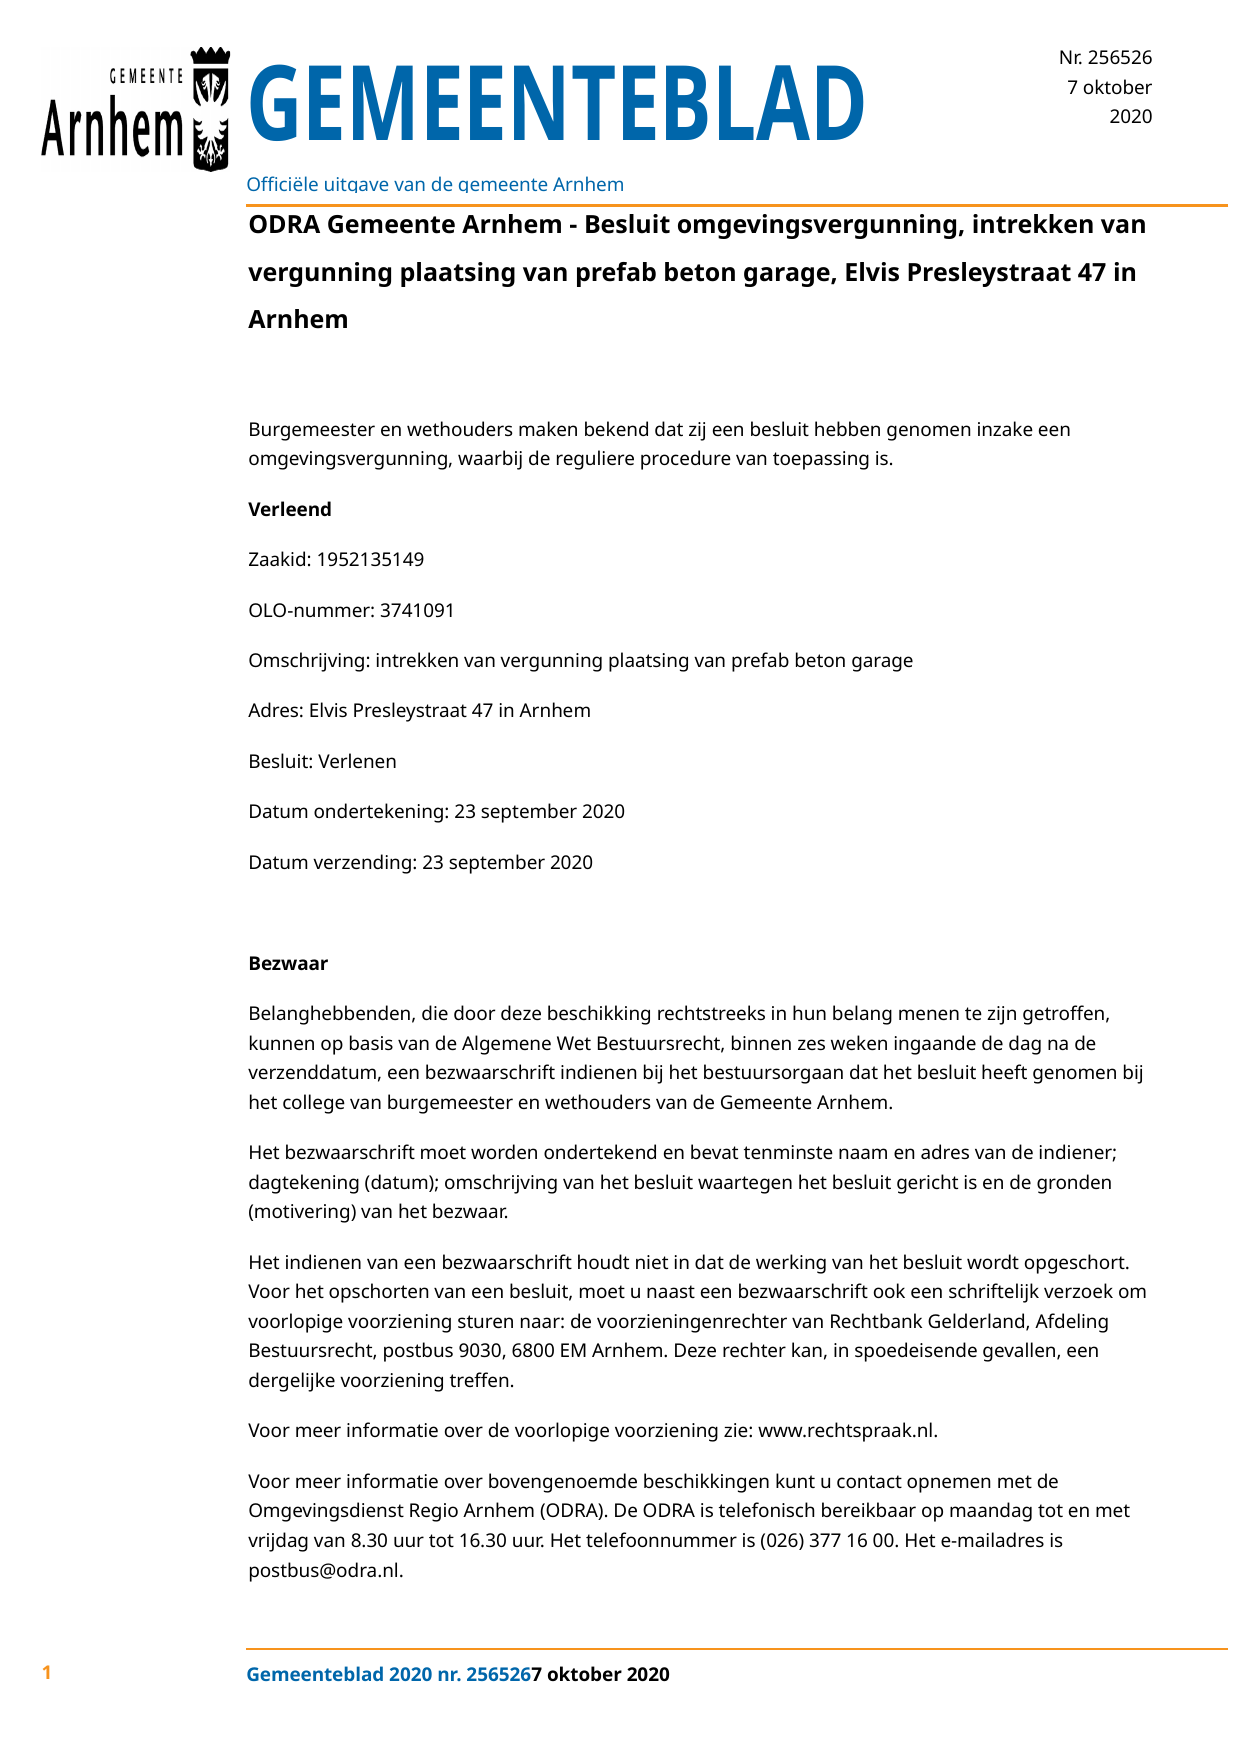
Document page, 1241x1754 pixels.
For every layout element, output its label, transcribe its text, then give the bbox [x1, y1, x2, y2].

text Omschrijving: intrekken van vergunning plaatsing van prefab beton garage [248, 647, 1152, 673]
text Datum verzending: 23 september 2020 [248, 849, 1152, 874]
text Datum ondertekening: 23 september 2020 [248, 798, 1152, 824]
text Verleend [248, 496, 1152, 522]
text Belanghebbenden, die door deze beschikking rechtstreeks in hun belang menen te zijn getroffen, kunnen op basis van de Algemene Wet Bestuursrecht, binnen zes weken ingaande de dag na de verzenddatum, een bezwaarschrift indienen bij het bestuursorgaan dat het besluit heeft genomen bij het college van burgemeester en wethouders van de Gemeente Arnhem. [248, 1000, 1152, 1114]
text Zaakid: 1952135149 [248, 546, 1152, 572]
picture [41, 47, 231, 172]
text Besluit: Verlenen [248, 748, 1152, 774]
text OLO-nummer: 3741091 [248, 597, 1152, 622]
text Het indienen van een bezwaarschrift houdt niet in dat de werking van het besluit wordt opgeschort. Voor het opschorten van een besluit, moet u naast een bezwaarschrift ook een schriftelijk verzoek om voorlopige voorziening sturen naar: de voorzieningenrechter van Rechtbank Gelderland, Afdeling Bestuursrecht, postbus 9030, 6800 EM Arnhem. Deze rechter kan, in spoedeisende gevallen, een dergelijke voorziening treffen. [248, 1249, 1152, 1393]
text Het bezwaarschrift moet worden ondertekend en bevat tenminste naam en adres van de indiener; dagtekening (datum); omschrijving van het besluit waartegen het besluit gericht is en de gronden (motivering) van het bezwaar. [248, 1139, 1152, 1224]
text Bezwaar [248, 950, 1152, 975]
text Voor meer informatie over bovengenoemde beschikkingen kunt u contact opnemen met de Omgevingsdienst Regio Arnhem (ODRA). De ODRA is telefonisch bereikbaar op maandag tot en met vrijdag van 8.30 uur tot 16.30 uur. Het telefoonnummer is (026) 377 16 00. Het e-mailadres is postbus@odra.nl. [248, 1468, 1152, 1582]
text Voor meer informatie over de voorlopige voorziening zie: www.rechtspraak.nl. [248, 1418, 1152, 1443]
text ODRA Gemeente Arnhem - Besluit omgevingsvergunning, intrekken van vergunning plaatsing van prefab beton garage, Elvis Presleystraat 47 in Arnhem [248, 207, 1152, 336]
text Adres: Elvis Presleystraat 47 in Arnhem [248, 698, 1152, 723]
text Burgemeester en wethouders maken bekend dat zij een besluit hebben genomen inzake een omgevingsvergunning, waarbij de reguliere procedure van toepassing is. [248, 416, 1152, 471]
